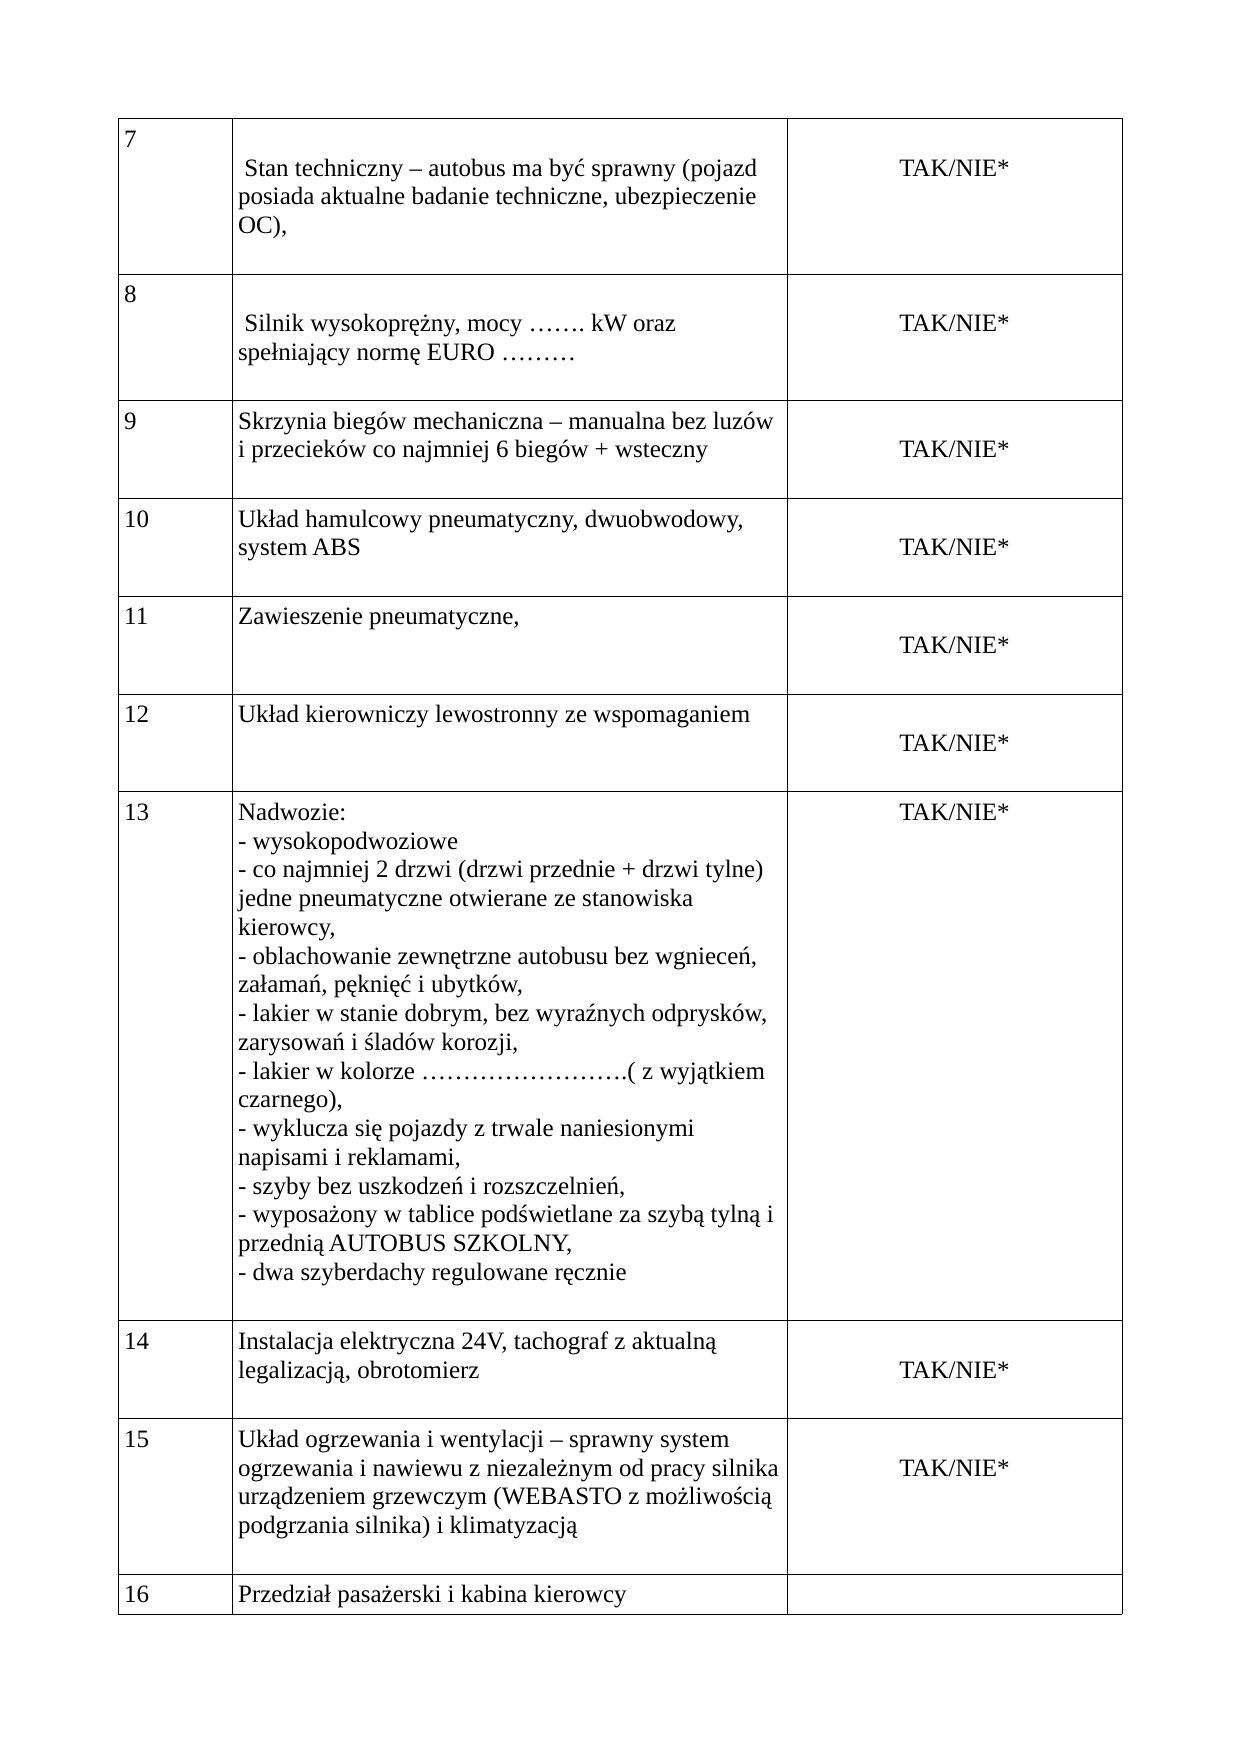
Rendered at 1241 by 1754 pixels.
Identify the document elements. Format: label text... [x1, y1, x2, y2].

table_cell 14 [119, 1321, 232, 1418]
table_cell 7 [119, 119, 232, 273]
table_cell TAK/NIE* [788, 1321, 1122, 1418]
table_cell Układ kierowniczy lewostronny ze wspomaganiem [233, 695, 787, 791]
table_cell 12 [119, 695, 232, 791]
table_cell TAK/NIE* [788, 275, 1122, 400]
table_cell 8 [119, 275, 232, 400]
table_cell 16 [119, 1575, 232, 1614]
table_cell Układ hamulcowy pneumatyczny, dwuobwodowy, system ABS [233, 499, 787, 596]
table_cell TAK/NIE* [788, 695, 1122, 791]
table_cell 9 [119, 401, 232, 498]
table_cell Stan techniczny – autobus ma być sprawny (pojazd posiada aktualne badanie techniczne, ubezpieczenie OC), [233, 119, 787, 273]
table_cell Instalacja elektryczna 24V, tachograf z aktualną legalizacją, obrotomierz [233, 1321, 787, 1418]
table_cell 10 [119, 499, 232, 596]
table_cell TAK/NIE* [788, 597, 1122, 693]
table_cell TAK/NIE* [788, 792, 1122, 1320]
table_cell 11 [119, 597, 232, 693]
table_cell Nadwozie: - wysokopodwoziowe - co najmniej 2 drzwi (drzwi przednie + drzwi tylne) jedne pneumatyczne otwierane ze stanowiska kierowcy, - oblachowanie zewnętrzne autobusu bez wgnieceń, załamań, pęknięć i ubytków, - lakier w stanie dobrym, bez wyraźnych odprysków, zarysowań i śladów korozji, - lakier w kolorze …………………….( z wyjątkiem czarnego), - wyklucza się pojazdy z trwale naniesionymi napisami i reklamami, - szyby bez uszkodzeń i rozszczelnień, - wyposażony w tablice podświetlane za szybą tylną i przednią AUTOBUS SZKOLNY, - dwa szyberdachy regulowane ręcznie [233, 792, 787, 1320]
table_cell Skrzynia biegów mechaniczna – manualna bez luzów i przecieków co najmniej 6 biegów + wsteczny [233, 401, 787, 498]
table_cell TAK/NIE* [788, 1419, 1122, 1573]
table_cell TAK/NIE* [788, 119, 1122, 273]
table_cell Silnik wysokoprężny, mocy ……. kW oraz spełniający normę EURO ……… [233, 275, 787, 400]
table_cell Zawieszenie pneumatyczne, [233, 597, 787, 693]
table_cell TAK/NIE* [788, 499, 1122, 596]
table_cell [788, 1575, 1122, 1614]
table_cell 13 [119, 792, 232, 1320]
table_cell TAK/NIE* [788, 401, 1122, 498]
table_cell Układ ogrzewania i wentylacji – sprawny system ogrzewania i nawiewu z niezależnym od pracy silnika urządzeniem grzewczym (WEBASTO z możliwością podgrzania silnika) i klimatyzacją [233, 1419, 787, 1573]
table_cell 15 [119, 1419, 232, 1573]
table_cell Przedział pasażerski i kabina kierowcy [233, 1575, 787, 1614]
